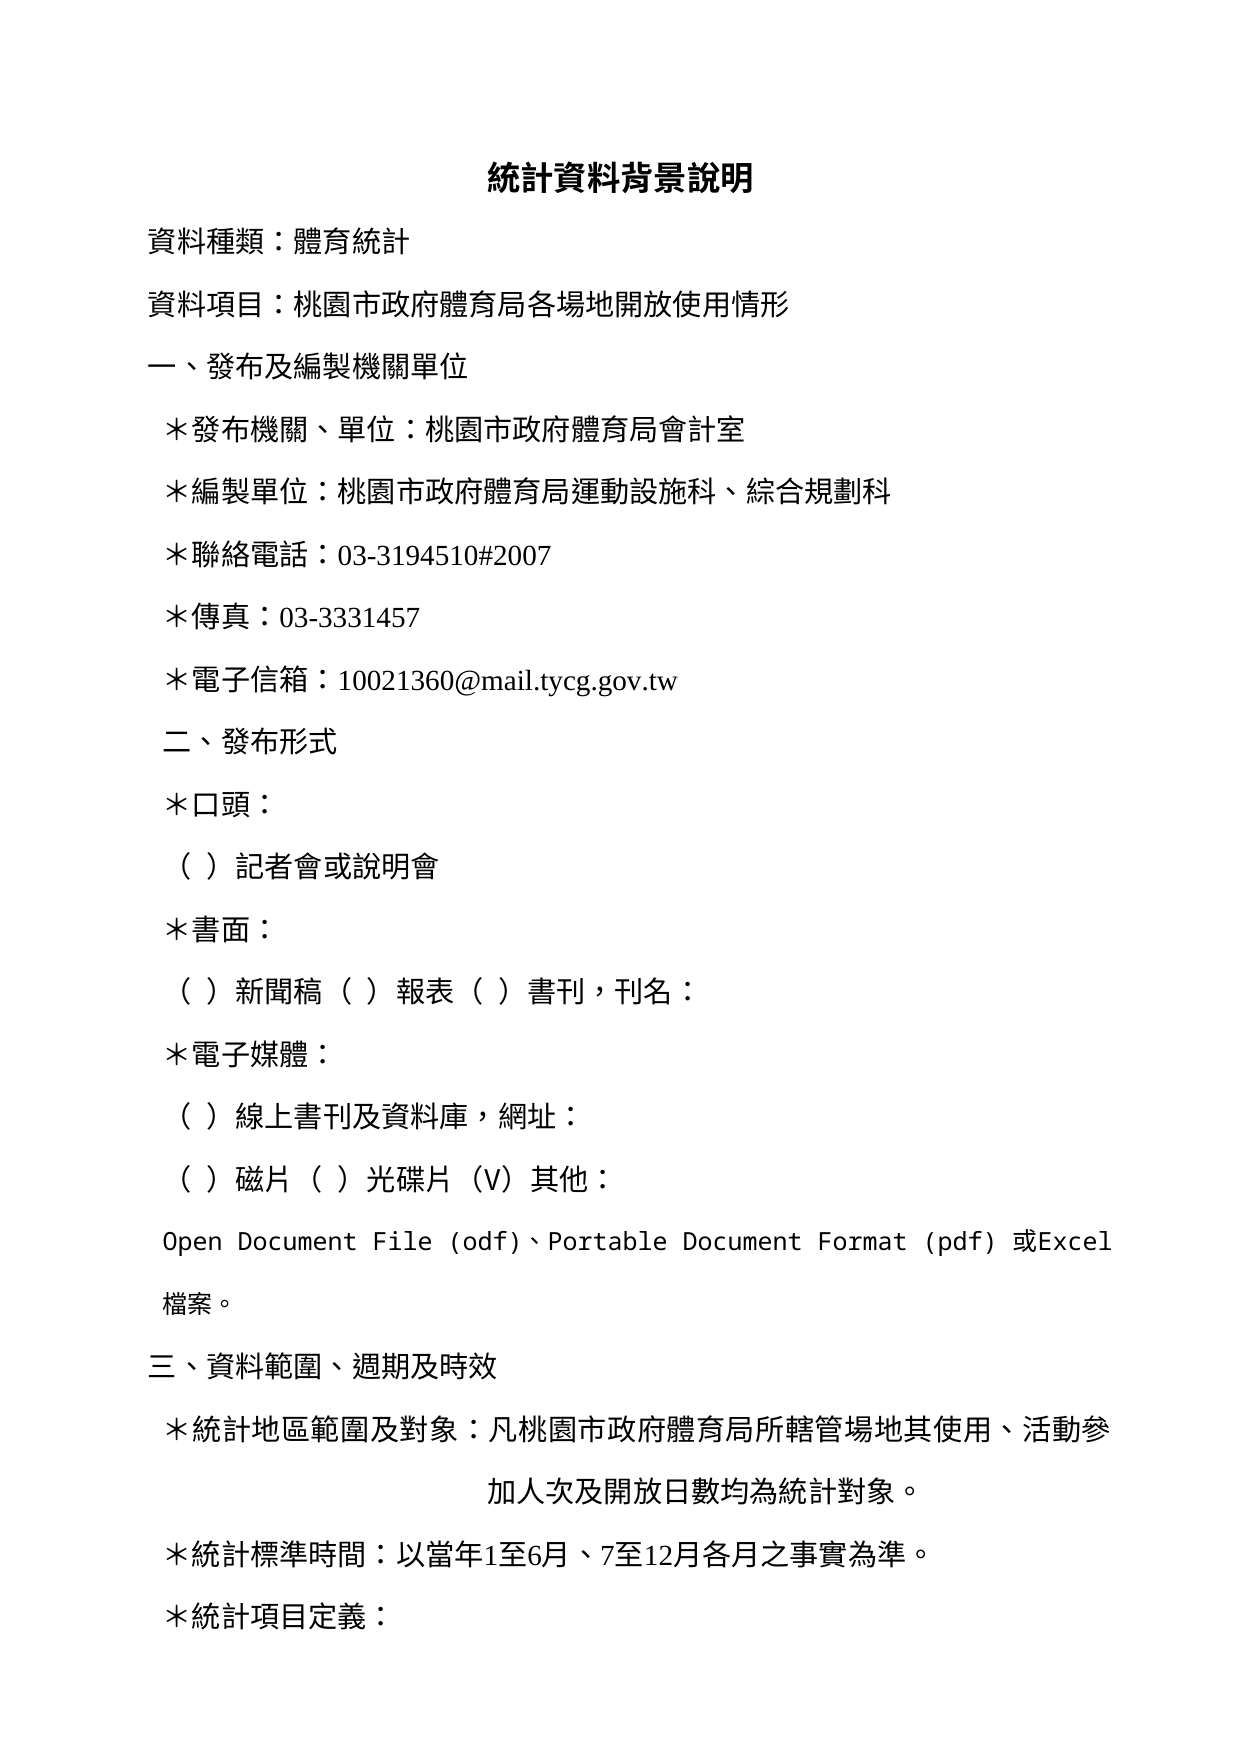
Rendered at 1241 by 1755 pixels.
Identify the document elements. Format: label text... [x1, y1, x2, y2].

text ＊發布機關、單位：桃園市政府體育局會計室 [162, 386, 1113, 448]
text 一、發布及編製機關單位 [148, 323, 1093, 386]
text 二、發布形式 [162, 698, 1113, 761]
text ＊統計標準時間：以當年1至6月、7至12月各月之事實為準。 [162, 1511, 1093, 1573]
text （ ）新聞稿（ ）報表（ ）書刊，刊名： [162, 948, 1113, 1011]
text ＊統計項目定義： [162, 1573, 1093, 1636]
text 檔案。 [162, 1261, 1113, 1323]
text （ ）線上書刊及資料庫，網址： [162, 1073, 1113, 1136]
text （ ）磁片（ ）光碟片（V）其他： [162, 1136, 1113, 1198]
text ＊編製單位：桃園市政府體育局運動設施科、綜合規劃科 [162, 448, 1113, 511]
text ＊統計地區範圍及對象：凡桃園市政府體育局所轄管場地其使用、活動參加人次及開放日數均為統計對象。 [162, 1386, 1113, 1511]
text （ ）記者會或說明會 [162, 823, 1113, 886]
text ＊電子信箱：10021360@mail.tycg.gov.tw [162, 636, 1113, 698]
text 資料種類：體育統計 [148, 198, 1093, 261]
text ＊書面： [162, 886, 1113, 948]
text 三、資料範圍、週期及時效 [148, 1323, 1093, 1386]
text ＊傳真：03-3331457 [162, 573, 1113, 636]
text ＊電子媒體： [162, 1011, 1113, 1073]
text 資料項目：桃園市政府體育局各場地開放使用情形 [148, 261, 1093, 323]
text 統計資料背景說明 [148, 157, 1093, 198]
text Open Document File (odf)、Portable Document Format (pdf) 或Excel [162, 1198, 1113, 1261]
text ＊口頭： [162, 761, 1113, 823]
text ＊聯絡電話：03-3194510#2007 [162, 511, 1113, 573]
